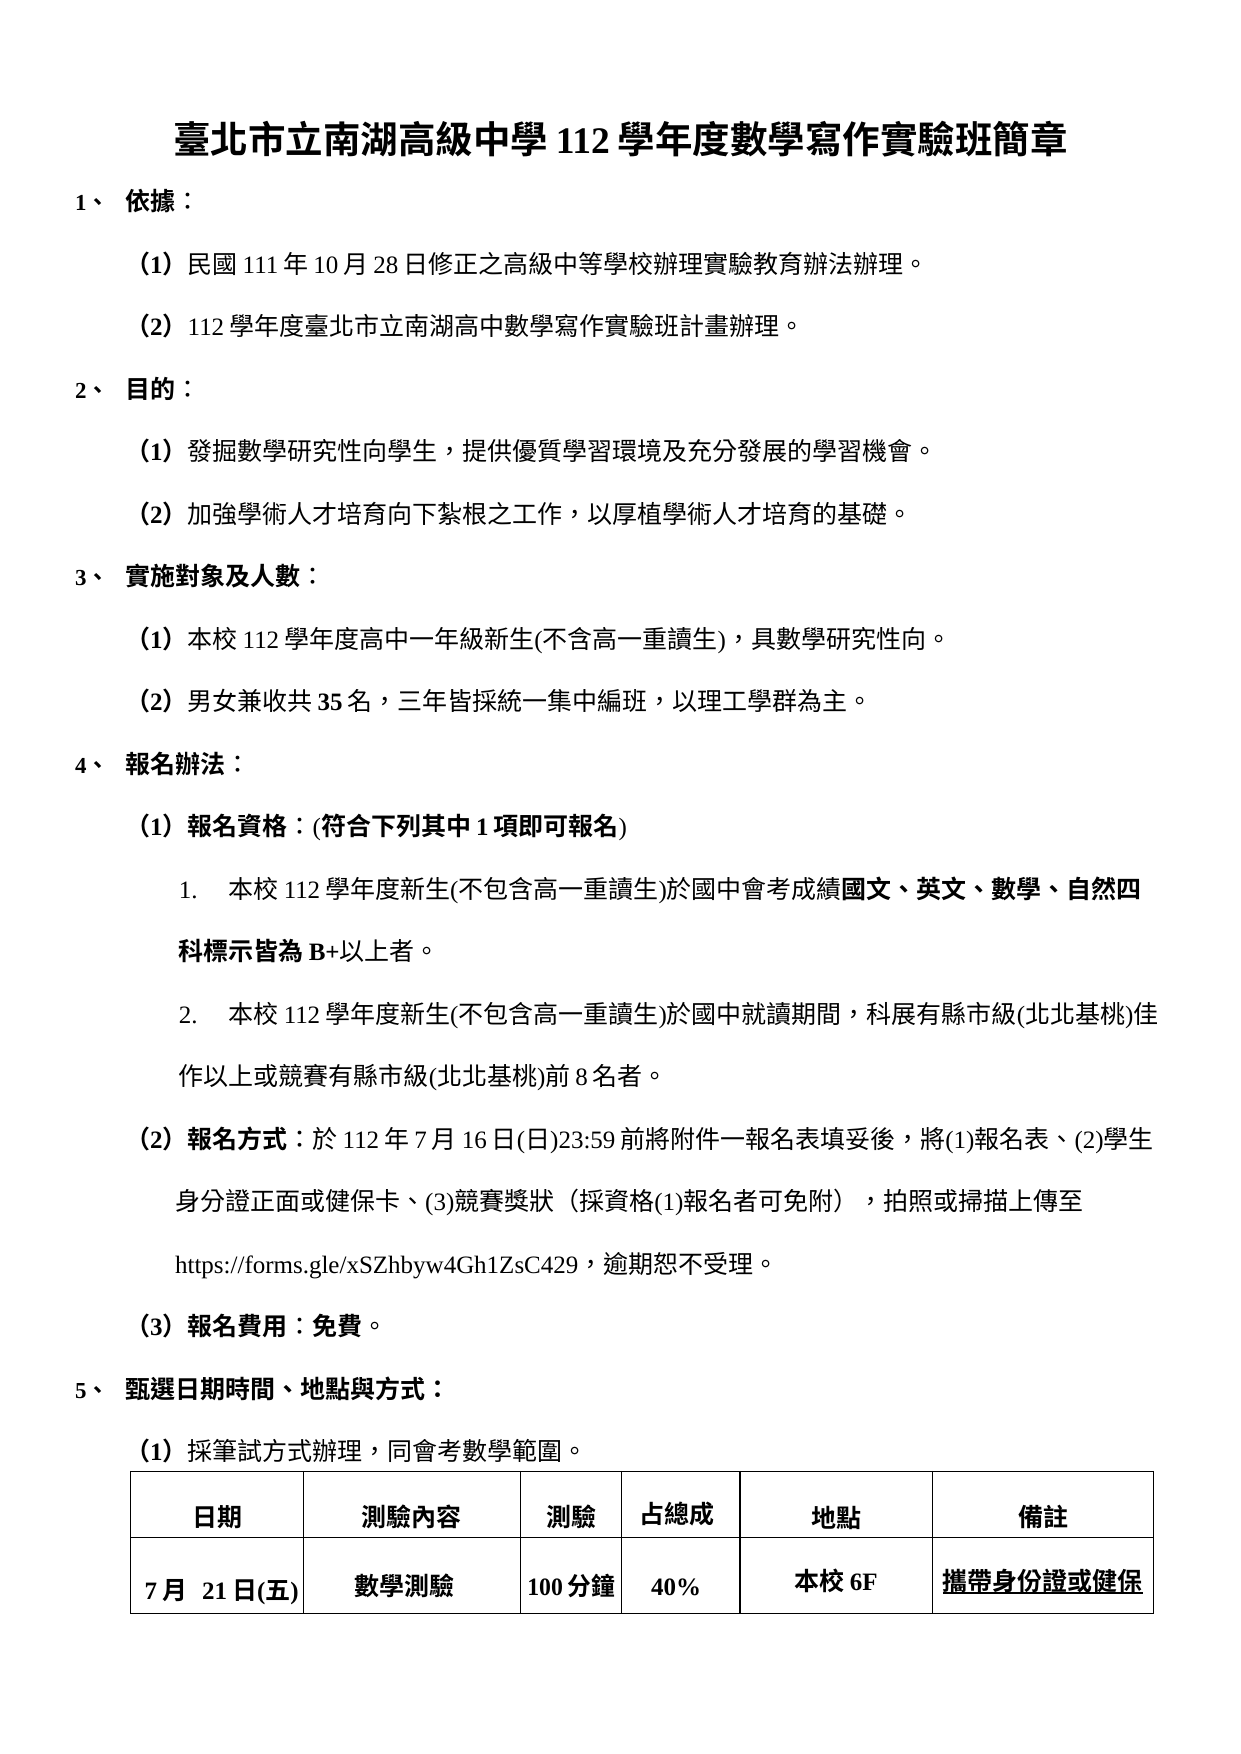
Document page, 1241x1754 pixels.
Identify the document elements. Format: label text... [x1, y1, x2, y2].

list 甄選日期時間、地點與方式： [75, 1346, 657, 1408]
list 報名辦法： [75, 721, 1165, 783]
list 報名費用：免費。 [125, 1283, 1165, 1346]
list 男女兼收共35名，三年皆採統一集中編班，以理工學群為主。 [125, 658, 1165, 721]
list 本校112學年度新生(不包含高一重讀生)於國中就讀期間，科展有縣市級(北北基桃)佳作以上或競賽有縣市級(北北基桃)前8名者。 [178, 971, 1165, 1096]
list 本校112學年度高中一年級新生(不含高一重讀生)，具數學研究性向。 [125, 596, 1165, 658]
table_header 日期 [131, 1472, 303, 1537]
list 發掘數學研究性向學生，提供優質學習環境及充分發展的學習機會。 [125, 408, 1165, 471]
list 報名資格：(符合下列其中1項即可報名) [125, 783, 1165, 846]
table_cell 7月 21日(五) 09:20~11:00 [131, 1538, 303, 1613]
table_cell 攜帶身份證或健保卡(具照片之證件) [933, 1538, 1153, 1613]
table_cell 40% [622, 1538, 739, 1613]
table_header 測驗 時間 [521, 1472, 621, 1537]
text 臺北市立南湖高級中學112學年度數學寫作實驗班簡章 [75, 96, 1165, 158]
list 目的： [75, 346, 1165, 408]
list 加強學術人才培育向下紮根之工作，以厚植學術人才培育的基礎。 [125, 471, 1165, 533]
list 實施對象及人數： [75, 533, 1165, 596]
table_cell 100分鐘 [521, 1538, 621, 1613]
list 報名方式：於112年7月16日(日)23:59前將附件一報名表填妥後，將(1)報名表、(2)學生身分證正面或健保卡、(3)競賽獎狀（採資格(1)報名者可免附），拍照或掃描上傳至https://forms.gle/xSZhbyw4Gh1ZsC429，逾期恕不受理。 [125, 1096, 1165, 1283]
table_cell 數學測驗 [304, 1538, 520, 1613]
table_header 地點 [741, 1472, 932, 1537]
list 依據： [75, 158, 1165, 221]
table_header 測驗內容 [304, 1472, 520, 1537]
table_cell 本校6F 大自習教室 [741, 1538, 932, 1613]
table_header 占總成 績比例 [622, 1472, 739, 1537]
list 採筆試方式辦理，同會考數學範圍。 [125, 1408, 1165, 1471]
list 民國111年10月28日修正之高級中等學校辦理實驗教育辦法辦理。 [125, 221, 1165, 283]
list 112學年度臺北市立南湖高中數學寫作實驗班計畫辦理。 [125, 283, 1165, 346]
table_header 備註 [933, 1472, 1153, 1537]
list 本校112學年度新生(不包含高一重讀生)於國中會考成績國文、英文、數學、自然四科標示皆為B+以上者。 [178, 846, 1165, 971]
